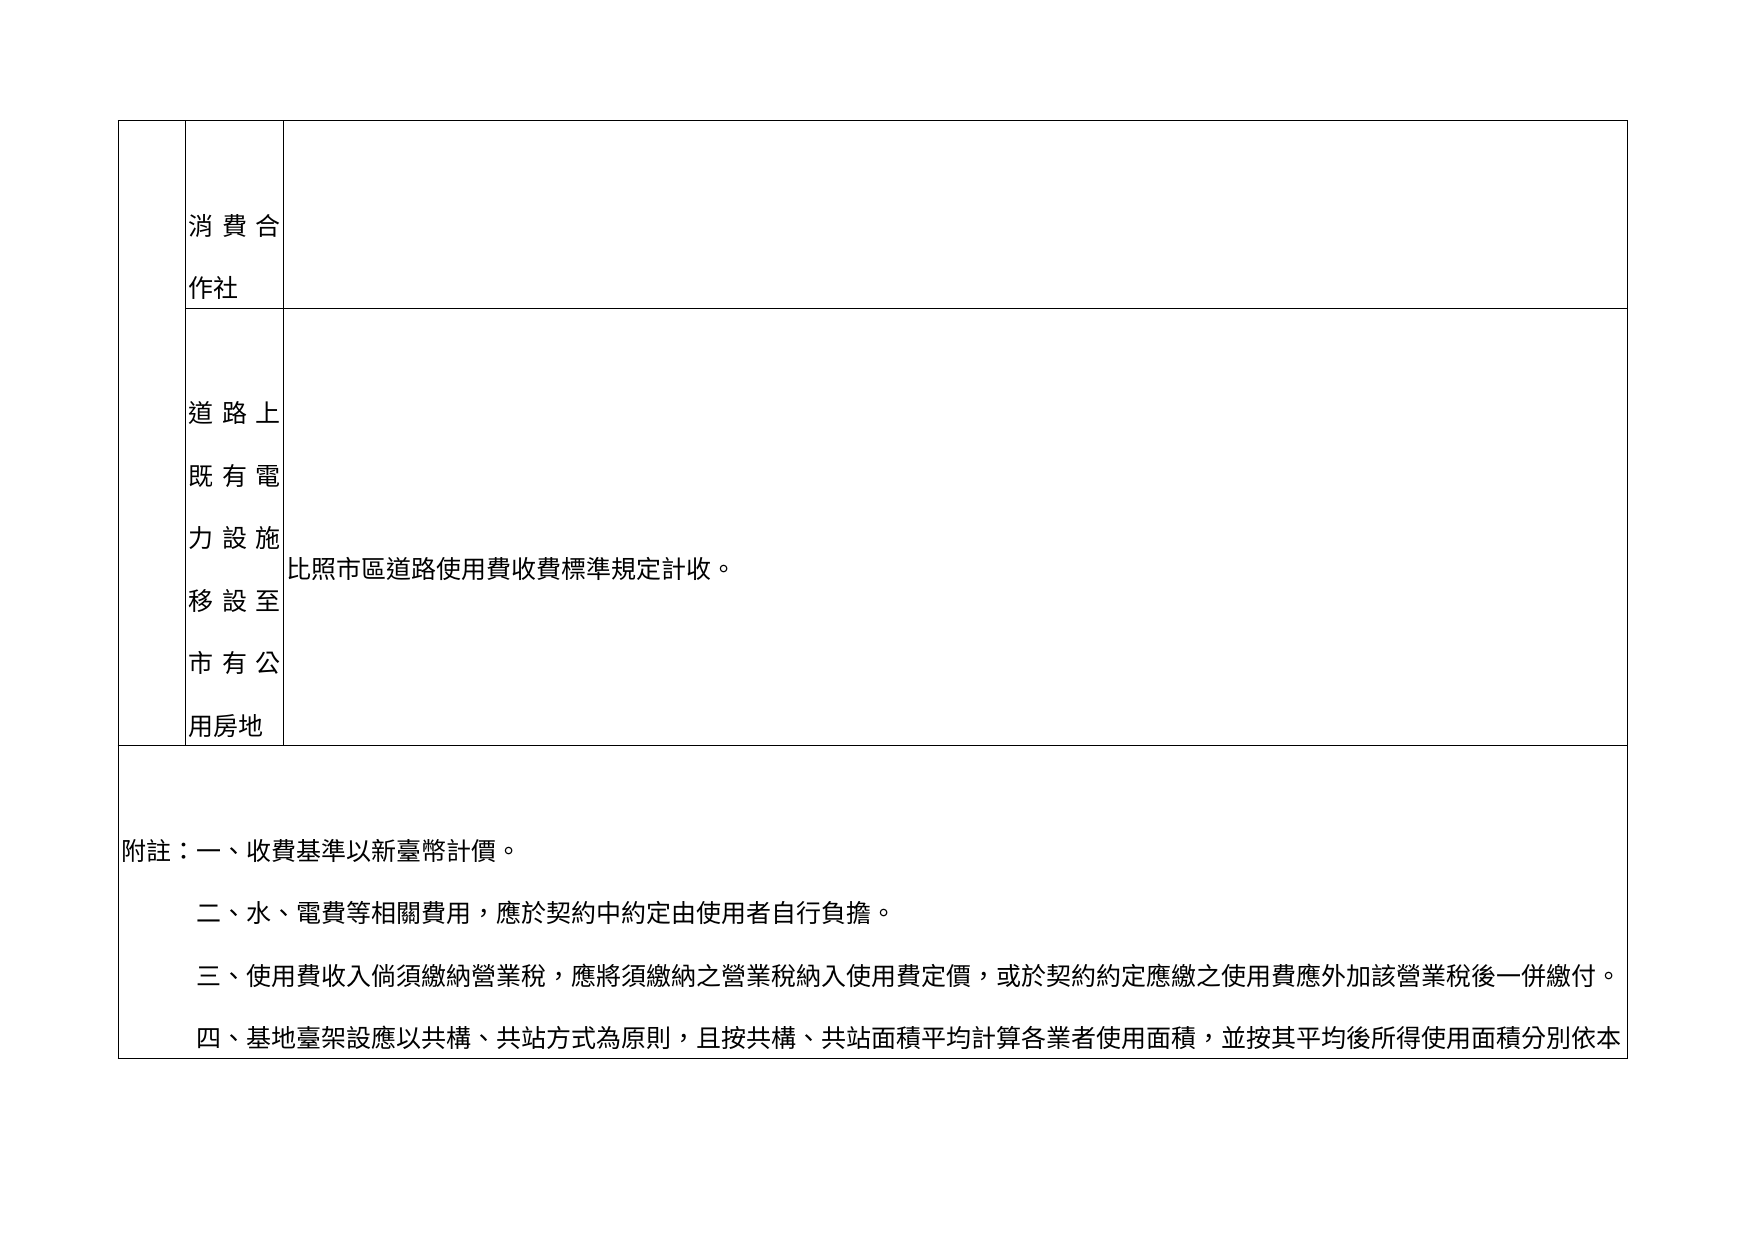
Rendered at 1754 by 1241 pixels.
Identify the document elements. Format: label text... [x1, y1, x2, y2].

table_cell [284, 121, 1627, 308]
table_cell 比照市區道路使用費收費標準規定計收。 [284, 309, 1627, 745]
table_cell 附註：一、收費基準以新臺幣計價。 二、水、電費等相關費用，應於契約中約定由使用者自行負擔。 三、使用費收入倘須繳納營業稅，應將須繳納之營業稅納入使用費定價，或於契約約定應繳之使用費應外加該營業稅後一併繳付。 四、基地臺架設應以共構、共站方式為原則，且按共構、共站面積平均計算各業者使用面積，並按其平均後所得使用面積分別依本 [119, 746, 1627, 1058]
table_header [119, 121, 185, 745]
table_cell 消費合作社 [186, 121, 283, 308]
table_cell 道路上既有電力設施移設至市有公用房地 [186, 309, 283, 745]
